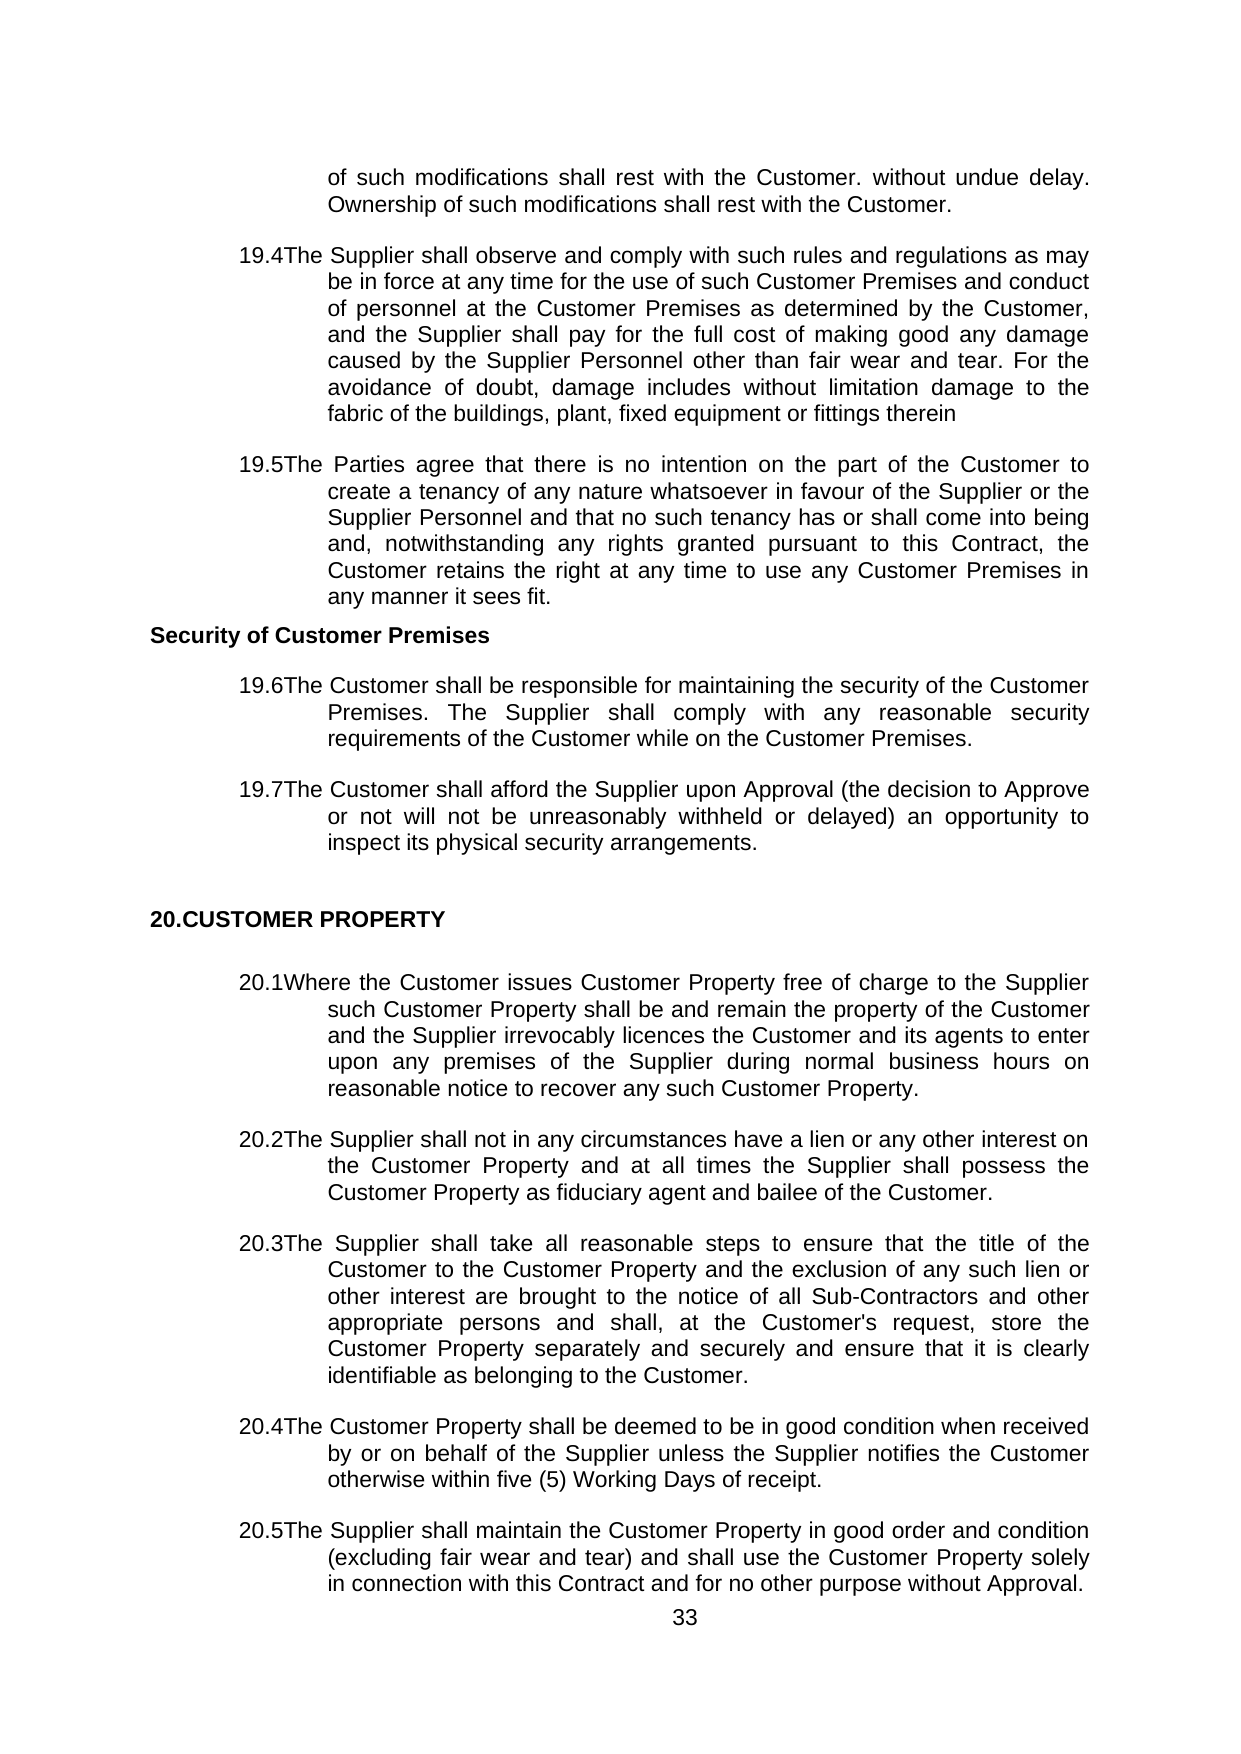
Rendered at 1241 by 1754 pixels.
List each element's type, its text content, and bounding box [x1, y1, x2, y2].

list The Supplier shall take all reasonable steps to ensure that the title of the Customer to the Customer Property and the exclusion of any such lien or other interest are brought to the notice of all Sub-Contractors and other appropriate persons and shall, at the Customer's request, store the Customer Property separately and securely and ensure that it is clearly identifiable as belonging to the Customer. [239, 1230, 1090, 1388]
list The Customer shall be responsible for maintaining the security of the Customer Premises. The Supplier shall comply with any reasonable security requirements of the Customer while on the Customer Premises. [239, 672, 1090, 751]
list Where the Customer issues Customer Property free of charge to the Supplier such Customer Property shall be and remain the property of the Customer and the Supplier irrevocably licences the Customer and its agents to enter upon any premises of the Supplier during normal business hours on reasonable notice to recover any such Customer Property. [239, 969, 1090, 1101]
list The Supplier shall not in any circumstances have a lien or any other interest on the Customer Property and at all times the Supplier shall possess the Customer Property as fiduciary agent and bailee of the Customer. [239, 1126, 1090, 1205]
list The Customer Property shall be deemed to be in good condition when received by or on behalf of the Supplier unless the Supplier notifies the Customer otherwise within five (5) Working Days of receipt. [239, 1413, 1090, 1492]
list The Parties agree that there is no intention on the part of the Customer to create a tenancy of any nature whatsoever in favour of the Supplier or the Supplier Personnel and that no such tenancy has or shall come into being and, notwithstanding any rights granted pursuant to this Contract, the Customer retains the right at any time to use any Customer Premises in any manner it sees fit. [239, 451, 1090, 609]
text Security of Customer Premises [150, 622, 1085, 648]
list The Supplier shall maintain the Customer Property in good order and condition (excluding fair wear and tear) and shall use the Customer Property solely in connection with this Contract and for no other purpose without Approval. [239, 1517, 1090, 1596]
subtitle CUSTOMER PROPERTY [150, 906, 1090, 932]
list The Customer shall afford the Supplier upon Approval (the decision to Approve or not will not be unreasonably withheld or delayed) an opportunity to inspect its physical security arrangements. [239, 776, 1090, 856]
list The Supplier shall observe and comply with such rules and regulations as may be in force at any time for the use of such Customer Premises and conduct of personnel at the Customer Premises as determined by the Customer, and the Supplier shall pay for the full cost of making good any damage caused by the Supplier Personnel other than fair wear and tear. For the avoidance of doubt, damage includes without limitation damage to the fabric of the buildings, plant, fixed equipment or fittings therein [239, 242, 1090, 426]
list Save in relation to such actions identified by the Supplier in accordance with Clause 3 (Due Diligence) and set out in the Contract Order Form (or elsewhere in this Contract), should the Supplier require modifications to the Customer Premises, such modifications shall be subject to Approval and shall be carried out by the Customer at the Suppliers expense. The Customer shall undertake any modification work which it approves pursuant to this Clause 19.3 without undue delay. Ownership of such modifications shall rest with the Customer. [239, 150, 1090, 217]
